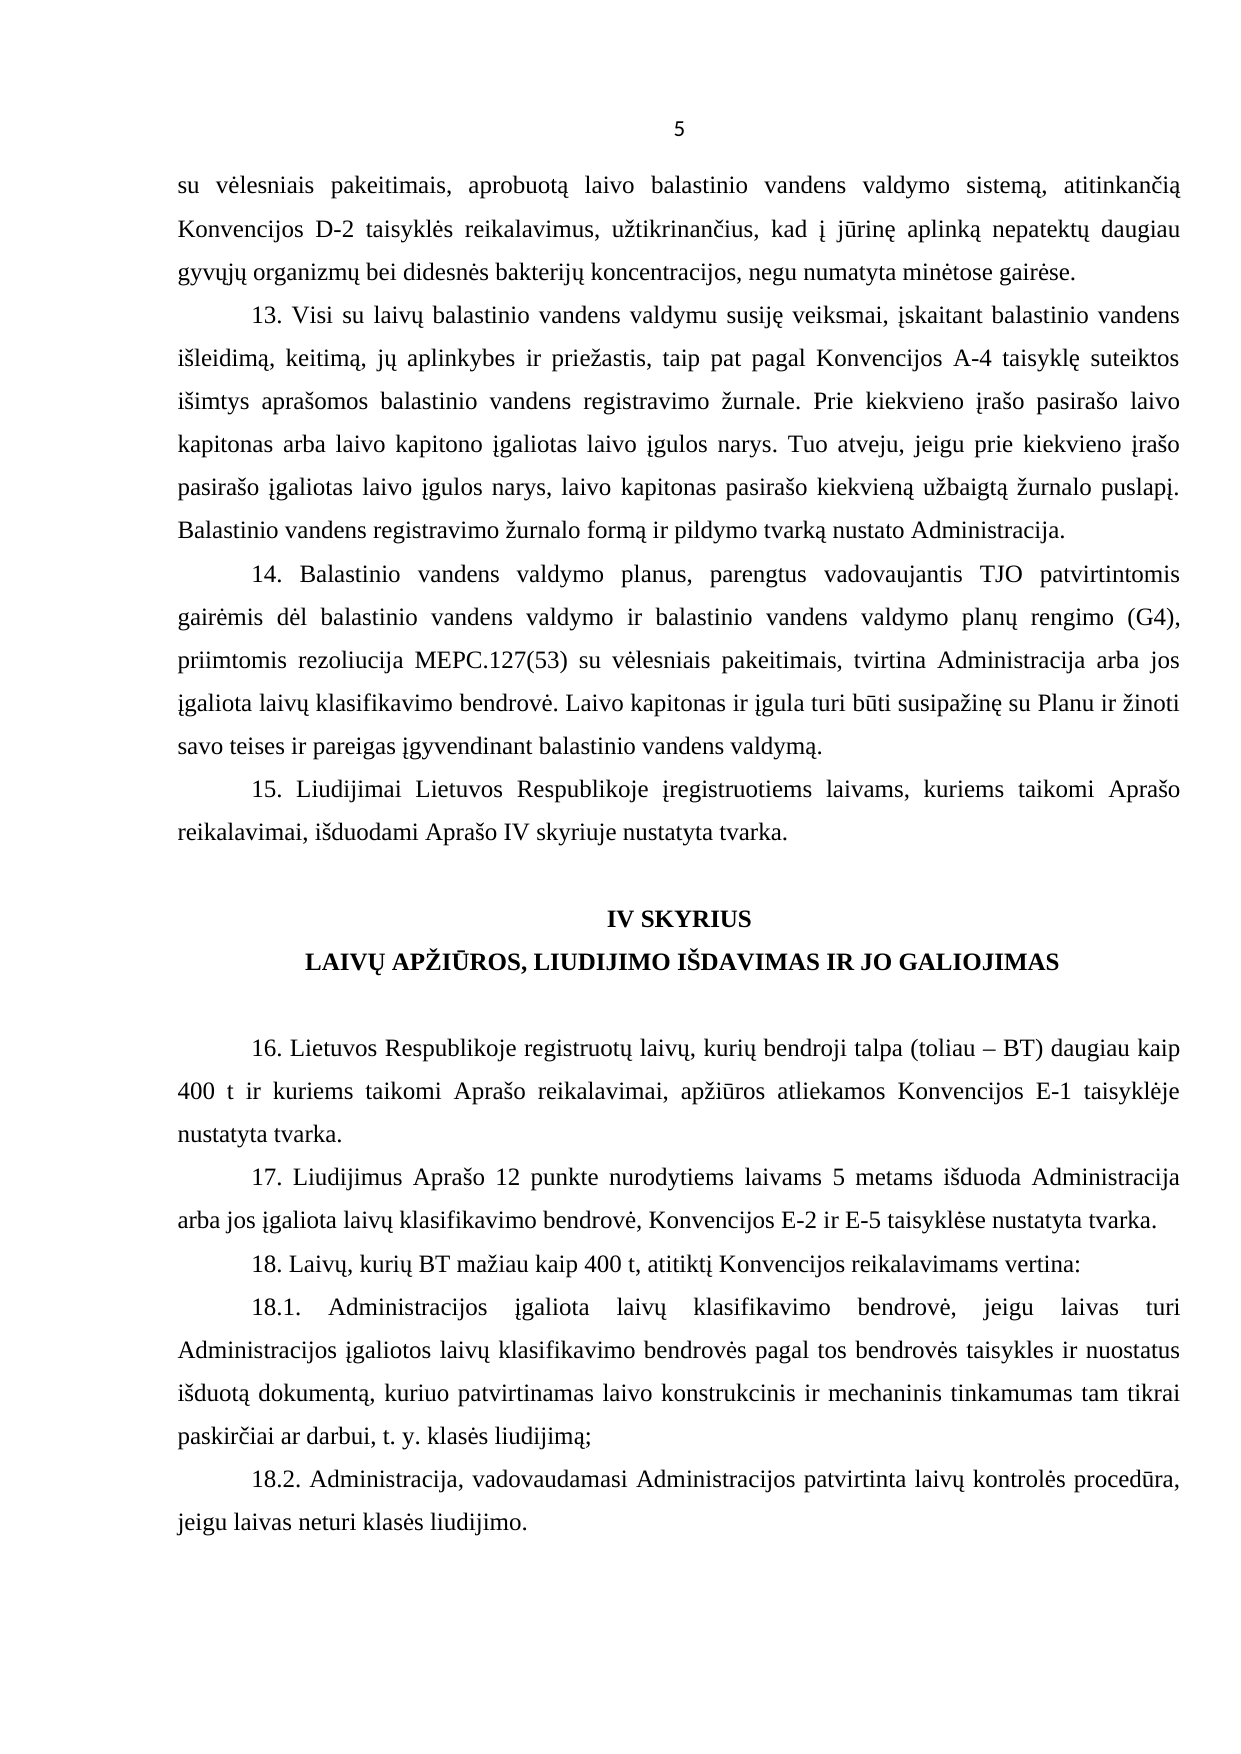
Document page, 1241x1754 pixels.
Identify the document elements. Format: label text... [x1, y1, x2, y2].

text 18. Laivų, kurių BT mažiau kaip 400 t, atitiktį Konvencijos reikalavimams vertina: [177, 1249, 1181, 1277]
text IV SKYRIUS [177, 904, 1181, 932]
text 17. Liudijimus Aprašo 12 punkte nurodytiems laivams 5 metams išduoda Administracija arba jos įgaliota laivų klasifikavimo bendrovė, Konvencijos E-2 ir E-5 taisyklėse nustatyta tvarka. [177, 1162, 1181, 1234]
text 18.2. Administracija, vadovaudamasi Administracijos patvirtinta laivų kontrolės procedūra, jeigu laivas neturi klasės liudijimo. [177, 1464, 1181, 1536]
text LAIVŲ APŽIŪROS, LIUDIJIMO IŠDAVIMAS IR JO GALIOJIMAS [177, 947, 1181, 976]
text 14. Balastinio vandens valdymo planus, parengtus vadovaujantis TJO patvirtintomis gairėmis dėl balastinio vandens valdymo ir balastinio vandens valdymo planų rengimo (G4), priimtomis rezoliucija MEPC.127(53) su vėlesniais pakeitimais, tvirtina Administracija arba jos įgaliota laivų klasifikavimo bendrovė. Laivo kapitonas ir įgula turi būti susipažinę su Planu ir žinoti savo teises ir pareigas įgyvendinant balastinio vandens valdymą. [177, 559, 1181, 760]
text su vėlesniais pakeitimais, aprobuotą laivo balastinio vandens valdymo sistemą, atitinkančią Konvencijos D-2 taisyklės reikalavimus, užtikrinančius, kad į jūrinę aplinką nepatektų daugiau gyvųjų organizmų bei didesnės bakterijų koncentracijos, negu numatyta minėtose gairėse. [177, 171, 1181, 286]
text 15. Liudijimai Lietuvos Respublikoje įregistruotiems laivams, kuriems taikomi Aprašo reikalavimai, išduodami Aprašo IV skyriuje nustatyta tvarka. [177, 774, 1181, 846]
text 18.1. Administracijos įgaliota laivų klasifikavimo bendrovė, jeigu laivas turi Administracijos įgaliotos laivų klasifikavimo bendrovės pagal tos bendrovės taisykles ir nuostatus išduotą dokumentą, kuriuo patvirtinamas laivo konstrukcinis ir mechaninis tinkamumas tam tikrai paskirčiai ar darbui, t. y. klasės liudijimą; [177, 1292, 1181, 1450]
text 16. Lietuvos Respublikoje registruotų laivų, kurių bendroji talpa (toliau – BT) daugiau kaip 400 t ir kuriems taikomi Aprašo reikalavimai, apžiūros atliekamos Konvencijos E-1 taisyklėje nustatyta tvarka. [177, 1033, 1181, 1148]
text 13. Visi su laivų balastinio vandens valdymu susiję veiksmai, įskaitant balastinio vandens išleidimą, keitimą, jų aplinkybes ir priežastis, taip pat pagal Konvencijos A-4 taisyklę suteiktos išimtys aprašomos balastinio vandens registravimo žurnale. Prie kiekvieno įrašo pasirašo laivo kapitonas arba laivo kapitono įgaliotas laivo įgulos narys. Tuo atveju, jeigu prie kiekvieno įrašo pasirašo įgaliotas laivo įgulos narys, laivo kapitonas pasirašo kiekvieną užbaigtą žurnalo puslapį. Balastinio vandens registravimo žurnalo formą ir pildymo tvarką nustato Administracija. [177, 300, 1181, 544]
